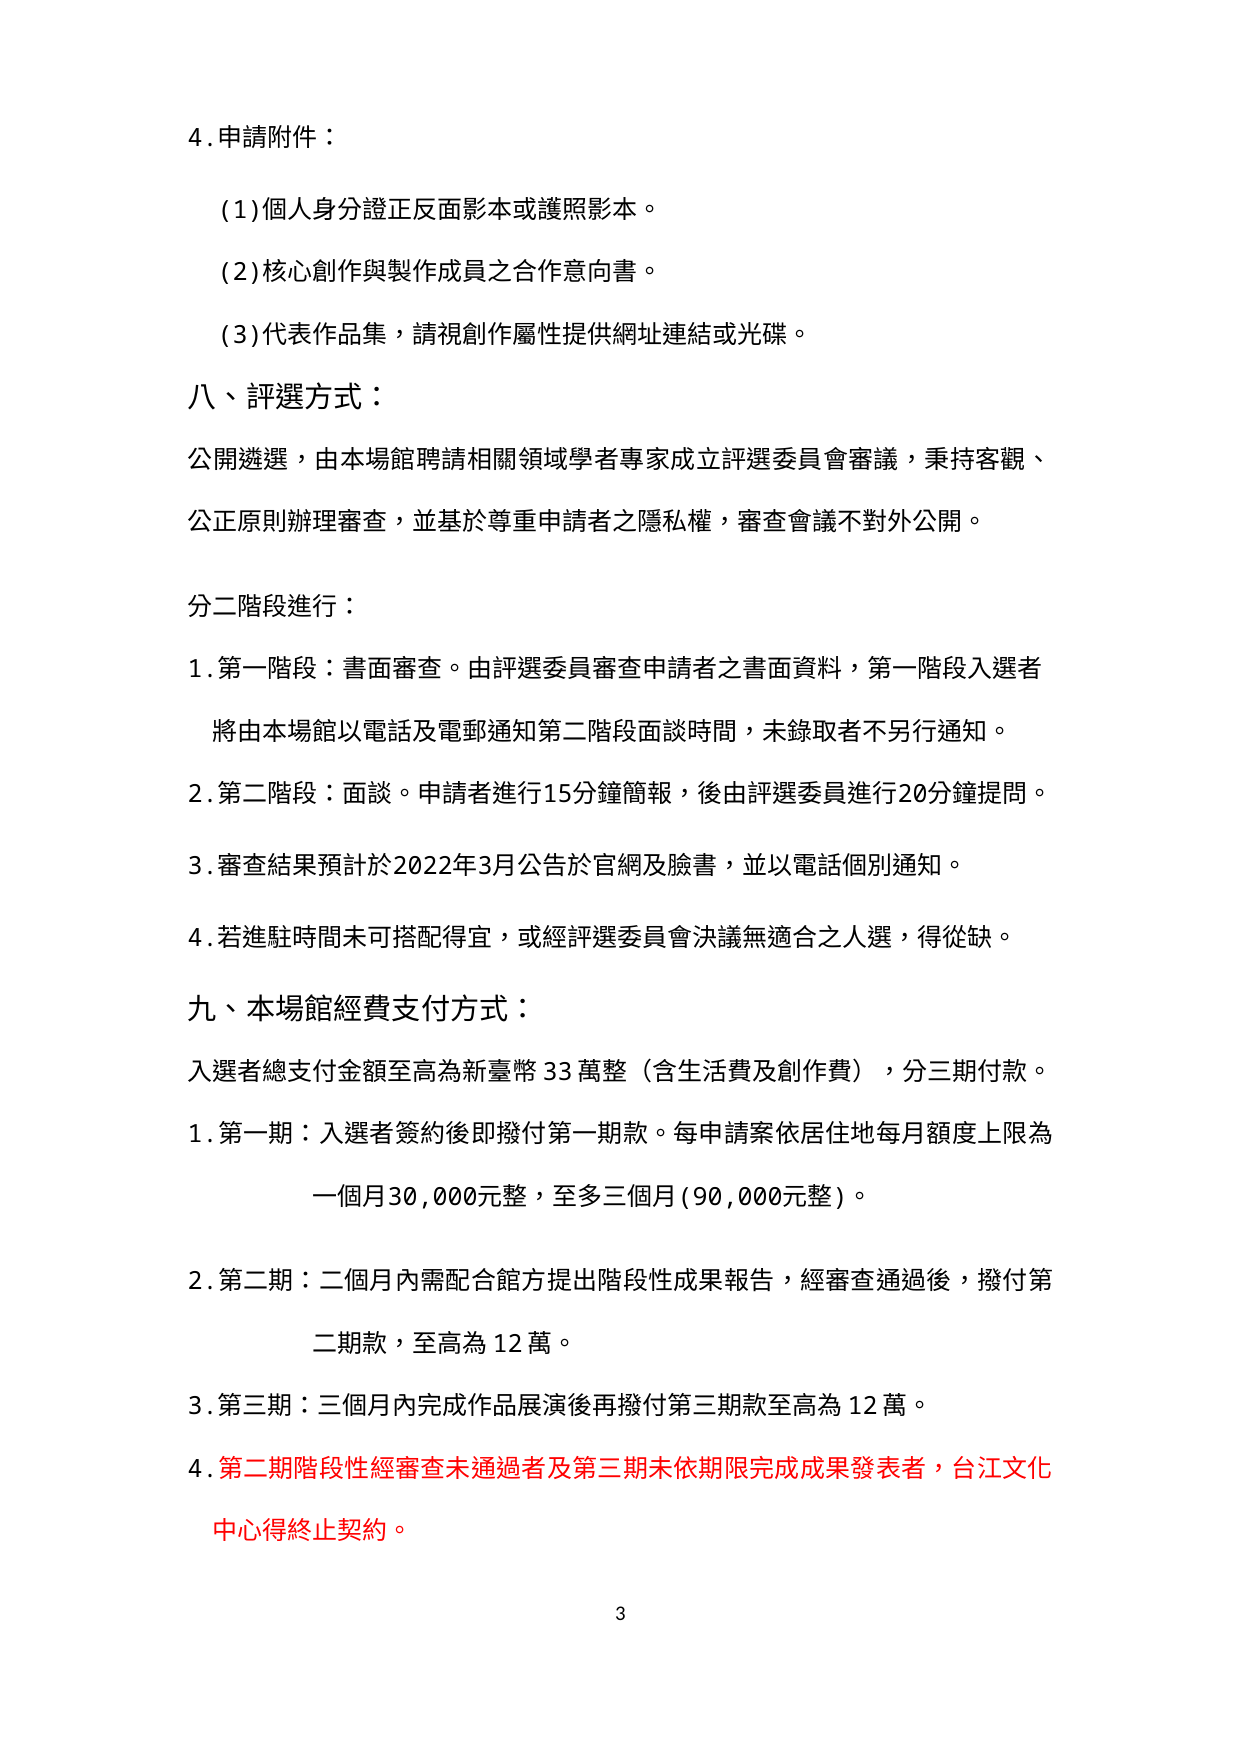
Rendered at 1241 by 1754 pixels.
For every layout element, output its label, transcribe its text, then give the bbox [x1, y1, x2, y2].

text 4.申請附件： [187, 94, 1053, 157]
text (3)代表作品集，請視創作屬性提供網址連結或光碟。 [187, 291, 1053, 353]
text 3.第三期：三個月內完成作品展演後再撥付第三期款至高為12萬。 [187, 1362, 1053, 1424]
text 4.第二期階段性經審查未通過者及第三期未依期限完成成果發表者，台江文化中心得終止契約。 [187, 1424, 1053, 1549]
text 4.若進駐時間未可搭配得宜，或經評選委員會決議無適合之人選，得從缺。 [187, 893, 1053, 956]
text 八、評選方式： [187, 353, 1053, 416]
text 2.第二階段：面談。申請者進行15分鐘簡報，後由評選委員進行20分鐘提問。 [187, 750, 1053, 813]
text 將由本場館以電話及電郵通知第二階段面談時間，未錄取者不另行通知。 [212, 688, 1053, 750]
text (1)個人身分證正反面影本或護照影本。 [187, 166, 1053, 228]
text 公開遴選，由本場館聘請相關領域學者專家成立評選委員會審議，秉持客觀、公正原則辦理審查，並基於尊重申請者之隱私權，審查會議不對外公開。 [187, 416, 1053, 541]
text 1.第一期：入選者簽約後即撥付第一期款。每申請案依居住地每月額度上限為一個月30,000元整，至多三個月(90,000元整)。 [187, 1090, 1053, 1215]
text 2.第二期：二個月內需配合館方提出階段性成果報告，經審查通過後，撥付第二期款，至高為12萬。 [187, 1237, 1053, 1362]
text 九、本場館經費支付方式： [187, 965, 1053, 1027]
text 3.審查結果預計於2022年3月公告於官網及臉書，並以電話個別通知。 [187, 822, 1053, 884]
text 1.第一階段：書面審查。由評選委員審查申請者之書面資料，第一階段入選者 [187, 625, 1053, 688]
text 分二階段進行： [187, 563, 1053, 625]
text (2)核心創作與製作成員之合作意向書。 [187, 228, 1053, 291]
text 入選者總支付金額至高為新臺幣33萬整（含生活費及創作費），分三期付款。 [187, 1027, 1053, 1090]
